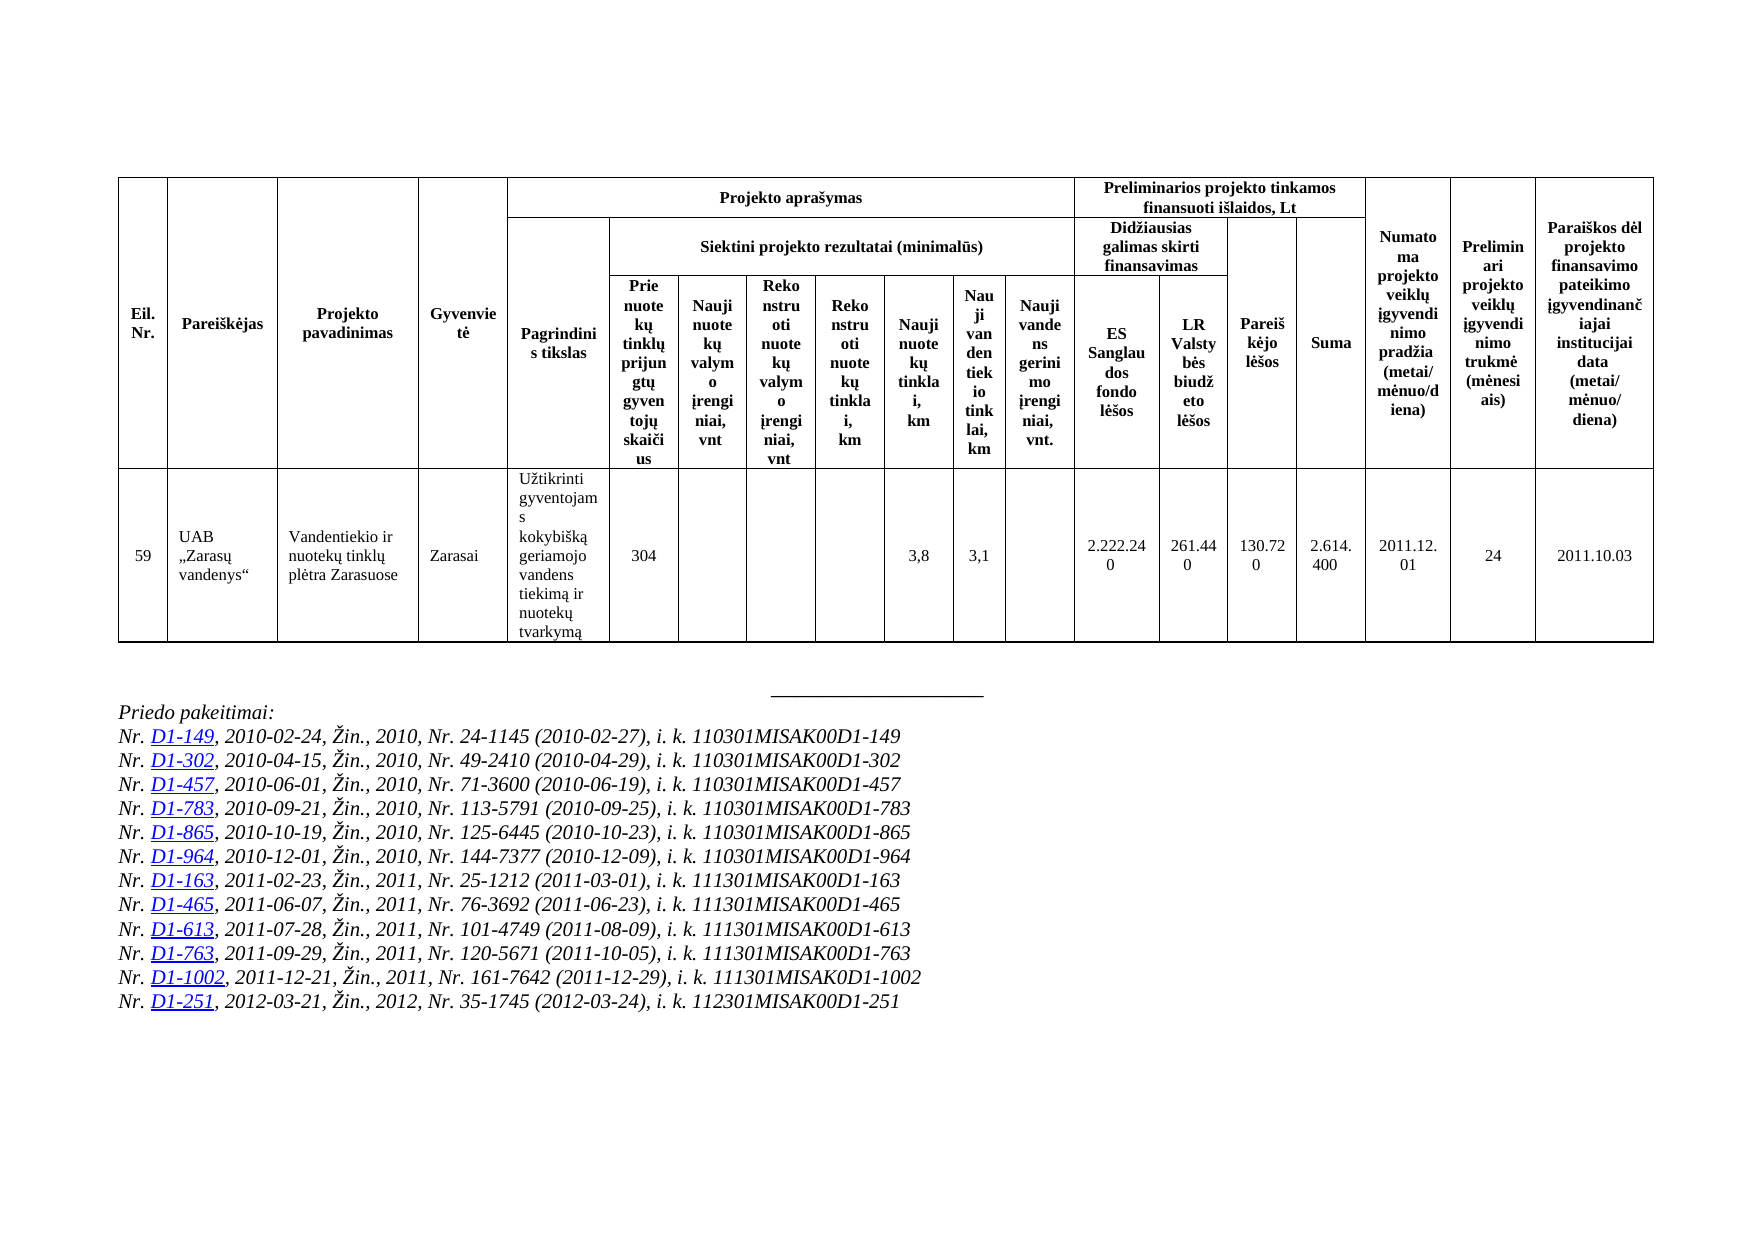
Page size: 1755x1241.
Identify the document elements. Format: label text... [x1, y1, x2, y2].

table_cell ES Sanglaudos fondo lėšos [1075, 276, 1159, 468]
text Nr. D1-763, 2011-09-29, Žin., 2011, Nr. 120-5671 (2011-10-05), i. k. 111301MISAK00D1-763 [118, 941, 1636, 964]
text _________________ [118, 671, 1636, 700]
table_header Projekto aprašymas [508, 178, 1074, 217]
table_cell Suma [1297, 218, 1365, 468]
table_header Eil. Nr. [119, 178, 167, 468]
table_cell 304 [610, 469, 678, 641]
table_cell Prie nuotekų tinklų prijungtų gyventojų skaičius [610, 276, 678, 468]
table_cell [679, 469, 746, 641]
text Nr. D1-964, 2010-12-01, Žin., 2010, Nr. 144-7377 (2010-12-09), i. k. 110301MISAK00D1-964 [118, 844, 1636, 868]
text Priedo pakeitimai: [118, 700, 1636, 724]
text Nr. D1-1002, 2011-12-21, Žin., 2011, Nr. 161-7642 (2011-12-29), i. k. 111301MISAK0D1-1002 [118, 964, 1636, 989]
table_cell 59 [119, 469, 167, 641]
table_cell Užtikrinti gyventojams kokybišką geriamojo vandens tiekimą ir nuotekų tvarkymą [508, 469, 609, 641]
table_header Gyvenvietė [419, 178, 507, 468]
text Nr. D1-465, 2011-06-07, Žin., 2011, Nr. 76-3692 (2011-06-23), i. k. 111301MISAK00D1-465 [118, 892, 1636, 916]
text Nr. D1-163, 2011-02-23, Žin., 2011, Nr. 25-1212 (2011-03-01), i. k. 111301MISAK00D1-163 [118, 868, 1636, 892]
text Nr. D1-457, 2010-06-01, Žin., 2010, Nr. 71-3600 (2010-06-19), i. k. 110301MISAK00D1-457 [118, 772, 1636, 796]
table_cell Nauji vandens gerinimo įrenginiai, vnt. [1006, 276, 1074, 468]
table_cell [816, 469, 884, 641]
table_cell LR Valstybės biudžeto lėšos [1160, 276, 1227, 468]
table_cell 3,1 [954, 469, 1005, 641]
table_cell Siektini projekto rezultatai (minimalūs) [610, 218, 1074, 275]
table_cell Vandentiekio ir nuotekų tinklų plėtra Zarasuose [278, 469, 418, 641]
table_cell Zarasai [419, 469, 507, 641]
table_cell 24 [1451, 469, 1535, 641]
table_cell Didžiausias galimas skirti finansavimas [1075, 218, 1227, 275]
table_cell 2.614.400 [1297, 469, 1365, 641]
text Nr. D1-251, 2012-03-21, Žin., 2012, Nr. 35-1745 (2012-03-24), i. k. 112301MISAK00D1-251 [118, 989, 1636, 1013]
table_cell Rekonstruoti nuotekų tinklai, km [816, 276, 884, 468]
table_header Paraiškos dėl projekto finansavimo pateikimo įgyvendinančiajai institucijai data (metai/mėnuo/ diena) [1536, 178, 1653, 468]
table_cell Rekonstruoti nuotekų valymo įrenginiai, vnt [747, 276, 815, 468]
table_cell Nauji vandentiekio tinklai, km [954, 276, 1005, 468]
table_cell 2011.10.03 [1536, 469, 1653, 641]
table_cell Pareiškėjo lėšos [1228, 218, 1296, 468]
text Nr. D1-613, 2011-07-28, Žin., 2011, Nr. 101-4749 (2011-08-09), i. k. 111301MISAK00D1-613 [118, 916, 1636, 941]
table_cell 2011.12.01 [1366, 469, 1450, 641]
table_cell Nauji nuotekų valymo įrenginiai, vnt [679, 276, 746, 468]
table_cell Nauji nuotekų tinklai, km [885, 276, 953, 468]
text Nr. D1-783, 2010-09-21, Žin., 2010, Nr. 113-5791 (2010-09-25), i. k. 110301MISAK00D1-783 [118, 796, 1636, 820]
table_header Projekto pavadinimas [278, 178, 418, 468]
table_header Preliminari projekto veiklų įgyvendinimo trukmė (mėnesiais) [1451, 178, 1535, 468]
table_cell 3,8 [885, 469, 953, 641]
table_header Preliminarios projekto tinkamos finansuoti išlaidos, Lt [1075, 178, 1365, 217]
table_cell UAB „Zarasų vandenys“ [168, 469, 277, 641]
text Nr. D1-149, 2010-02-24, Žin., 2010, Nr. 24-1145 (2010-02-27), i. k. 110301MISAK00D1-149 [118, 724, 1636, 748]
table_cell 130.720 [1228, 469, 1296, 641]
table_header Numatoma projekto veiklų įgyvendinimo pradžia (metai/ mėnuo/diena) [1366, 178, 1450, 468]
table_cell [1006, 469, 1074, 641]
table_header Pareiškėjas [168, 178, 277, 468]
text Nr. D1-865, 2010-10-19, Žin., 2010, Nr. 125-6445 (2010-10-23), i. k. 110301MISAK00D1-865 [118, 820, 1636, 844]
table_cell 2.222.240 [1075, 469, 1159, 641]
table_cell 261.440 [1160, 469, 1227, 641]
table_cell Pagrindinis tikslas [508, 218, 609, 468]
text Nr. D1-302, 2010-04-15, Žin., 2010, Nr. 49-2410 (2010-04-29), i. k. 110301MISAK00D1-302 [118, 748, 1636, 772]
table_cell [747, 469, 815, 641]
